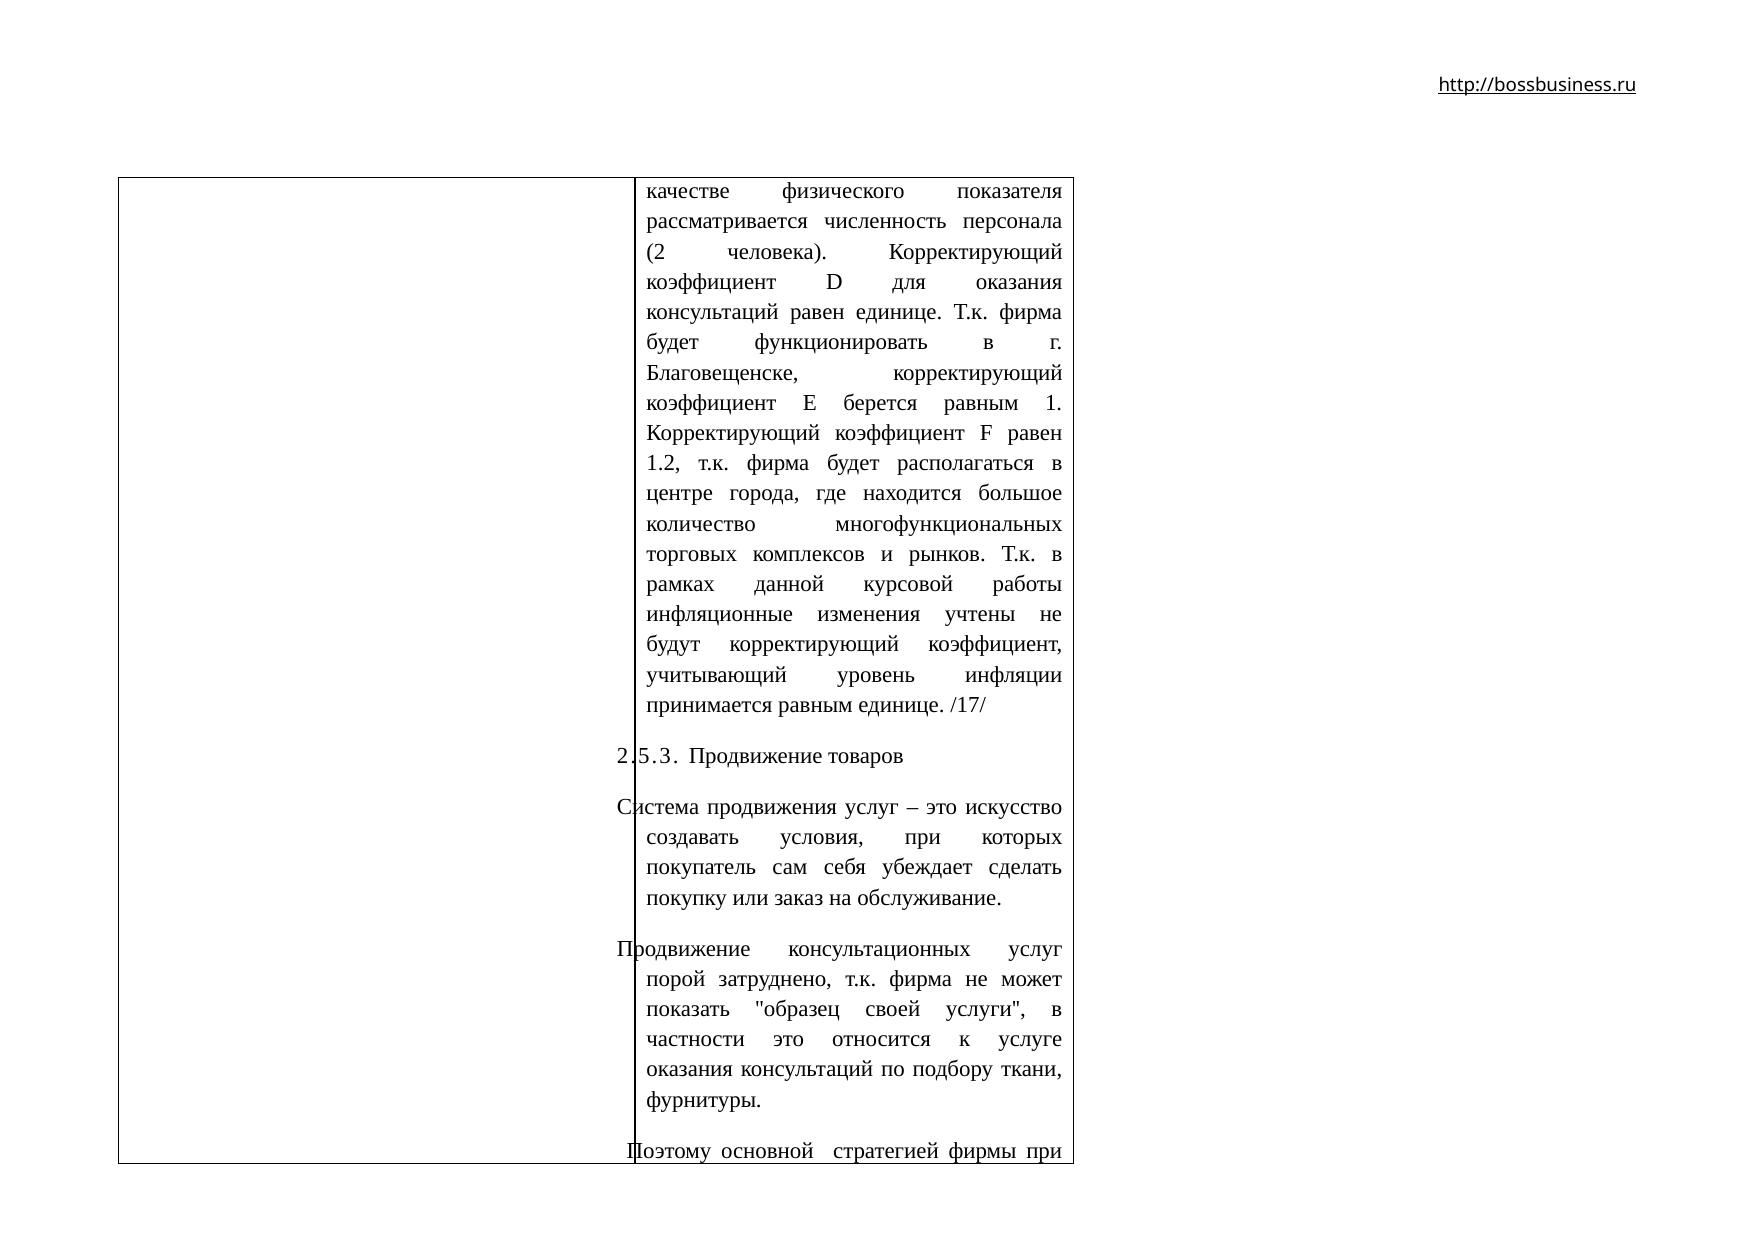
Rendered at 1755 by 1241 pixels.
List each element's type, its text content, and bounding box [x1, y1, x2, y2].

table_header Наименование показателя1. Объем продаж в натуральном выражении2. Выручка от реализации3. Затраты на производство и реализацию4.ПрибыльПреимущества по сравнению с аналогичными услугами конкурентов1Удобное место расположение Предоставление нескольких разработанных эскизов моделейПродолжение таблицы 21Возможность создания эскиза модели на основе готового изделияТкань, фурнитура подбирается в нескольких магазинахПодбор ткани сопровождается не значительными затратами времени, т.к. используется автомобиль –Возрастные группы, летдо 16 лет 17 – 2223 – 3435 – 4546 – 60старше 60 летИтогоВозрастные группыдо 16 лет17 – 2223 – 3435 – 4546 – 60старше 60 летС низким уровнем дохода:до 1617–2223–3435–4546–60старше 60Со средним уровнем доходадо 1617–2223–3435–4546–60старше 60С высоким уровнем доходадо 1617–2223–3435–4546–60старше 60Факторы конкурентоспособности1Выгодное месторасположениеВремя работыПарковкаРасценка:Создание эскиза моделиПродолжение таблицы 61Дополнительные консультационные услугиИтогоФакторы конкурентоспособностиI. УслугаКачествоУникальностьПрестиж торговой маркиII. ЦенаПродажная ценаIII. Каналы сбытаПрямая доставкаСтепень охвата рынкаIV. Продвижение товараИндивидуальный контакт с клиентамиОриентация на потребителя, его запросы пожеланияРеклама для потребителейОбщее количество балловНаименование показателя1I.ФинансыОтношение основного и оборотного капиталаОтношение объема продаж к стоимости активовII. ПроизводствоЧисленность работниковПроизводительность трудаIII. МаркетингДоля рынкаРепутация товаров на рынкеПродолжение таблицы 81Престиж торговой маркиЧисло потребителейЦены на товарыОсновные производственные фонды1Здания в том числе:павильон из стеклопластикаТранспортные средства в том числе:Легковой автомобиль (MarkII ) Производственный и хозяйственный инвентарь в том числе:диван кресло (2 шт.)столПродолжение таблицы 91тумбавешалказеркалоНаименование1Имеющиеся в наличии:Легковой автомобиль (Mark II)Приобретаемые:ДиванКреслоПродолжение таблицы 101СтолТумбаЗеркалоВешалкаПавильон ИтогоНаименование рискаИзменение отношения властейРост налогов и инфляцияСнижение платежеспособности населенияАктивизация старых конкурентов, появление новыхВыход из строя автомобиляОтказ в аренде помещенияВозможность автомобильной катастрофыНеудачный выход на рынокВид затратПостоянные ПеременныеИтогоПервый годВторой годТретий годСтруктура капитала1Первоначальный капитал в том числе:Стартовый капиталв том числе:средства на регистрацию предприятиясредства на аренду помещениясредства на приобретение офисной мебелисредства на приобретение павильонасредства на приобретение легкового автомобиляЖурналы мод за 1998 – 2000 годПродолжение таблицы 141Непредвиденные расходыРасходы первых трех месяцев в том числезаработная плата модельера – консультантаарендная платаналоговые отчислениявыплата кредитарекламаприобретение бумагиприобретение ручекприобретение бензина АИ 92приобретение журналов№123456РасходыВ том числе:материальные затратысредства на оплату трудаамортизационные отчисленияпрочие затраты1РасходыВ том числе:Продолжение таблицы 21материальные затратысредства на оплату трудаамортизационные отчисленияпрочие затратыОбъем продаж в натуральном выраженииЦена за ед. продукцииВыручка от реализацииРыночная доля фирмы1Объем продаж, ед. услуг Цена за ед. продукцииПродолжение таблицы 21Выручка от реализацииОбъем продаж, ед. услуг Цена за ед. продукцииВыручка от реализацииРасходыв том числепостоянныепеременныеБалансОбъем продаж, ед. услугЦена за ед. продукцииВыручка от реализацииРасходыв том числепостоянныепеременныеБалансДенежные средстваостаток на счетесумма от продажИтого поступленийРасходыЗакупка материаловв том числеГСМбумагаМБП (ручка)Журналы модЗаработная платаУплата налоговАрендная платаПрочие затратыв том числеплата процентов за кредитрекламанепредвиденные расходыИтого расходовостаток1Постоянные затратыв том числе:арендаамортизационные отчислениязатраты на рекламуплата за кредитзаработная платаЖурнал ЕНВДПродолжение таблицы 11Переменные издержкив том числе:Материальные затратыв том числе:бумагаручка гелеваяИтого затрат1Постоянные затратыв том числе:арендаамортизац. отчисл–я.Продолжение таблицы 21затраты на рекламуплата за кредитзаработная платаЖурнал ЕНВДПеременные издержкив том числе:бензин АИ 92Итого затрат [119, 178, 634, 1163]
